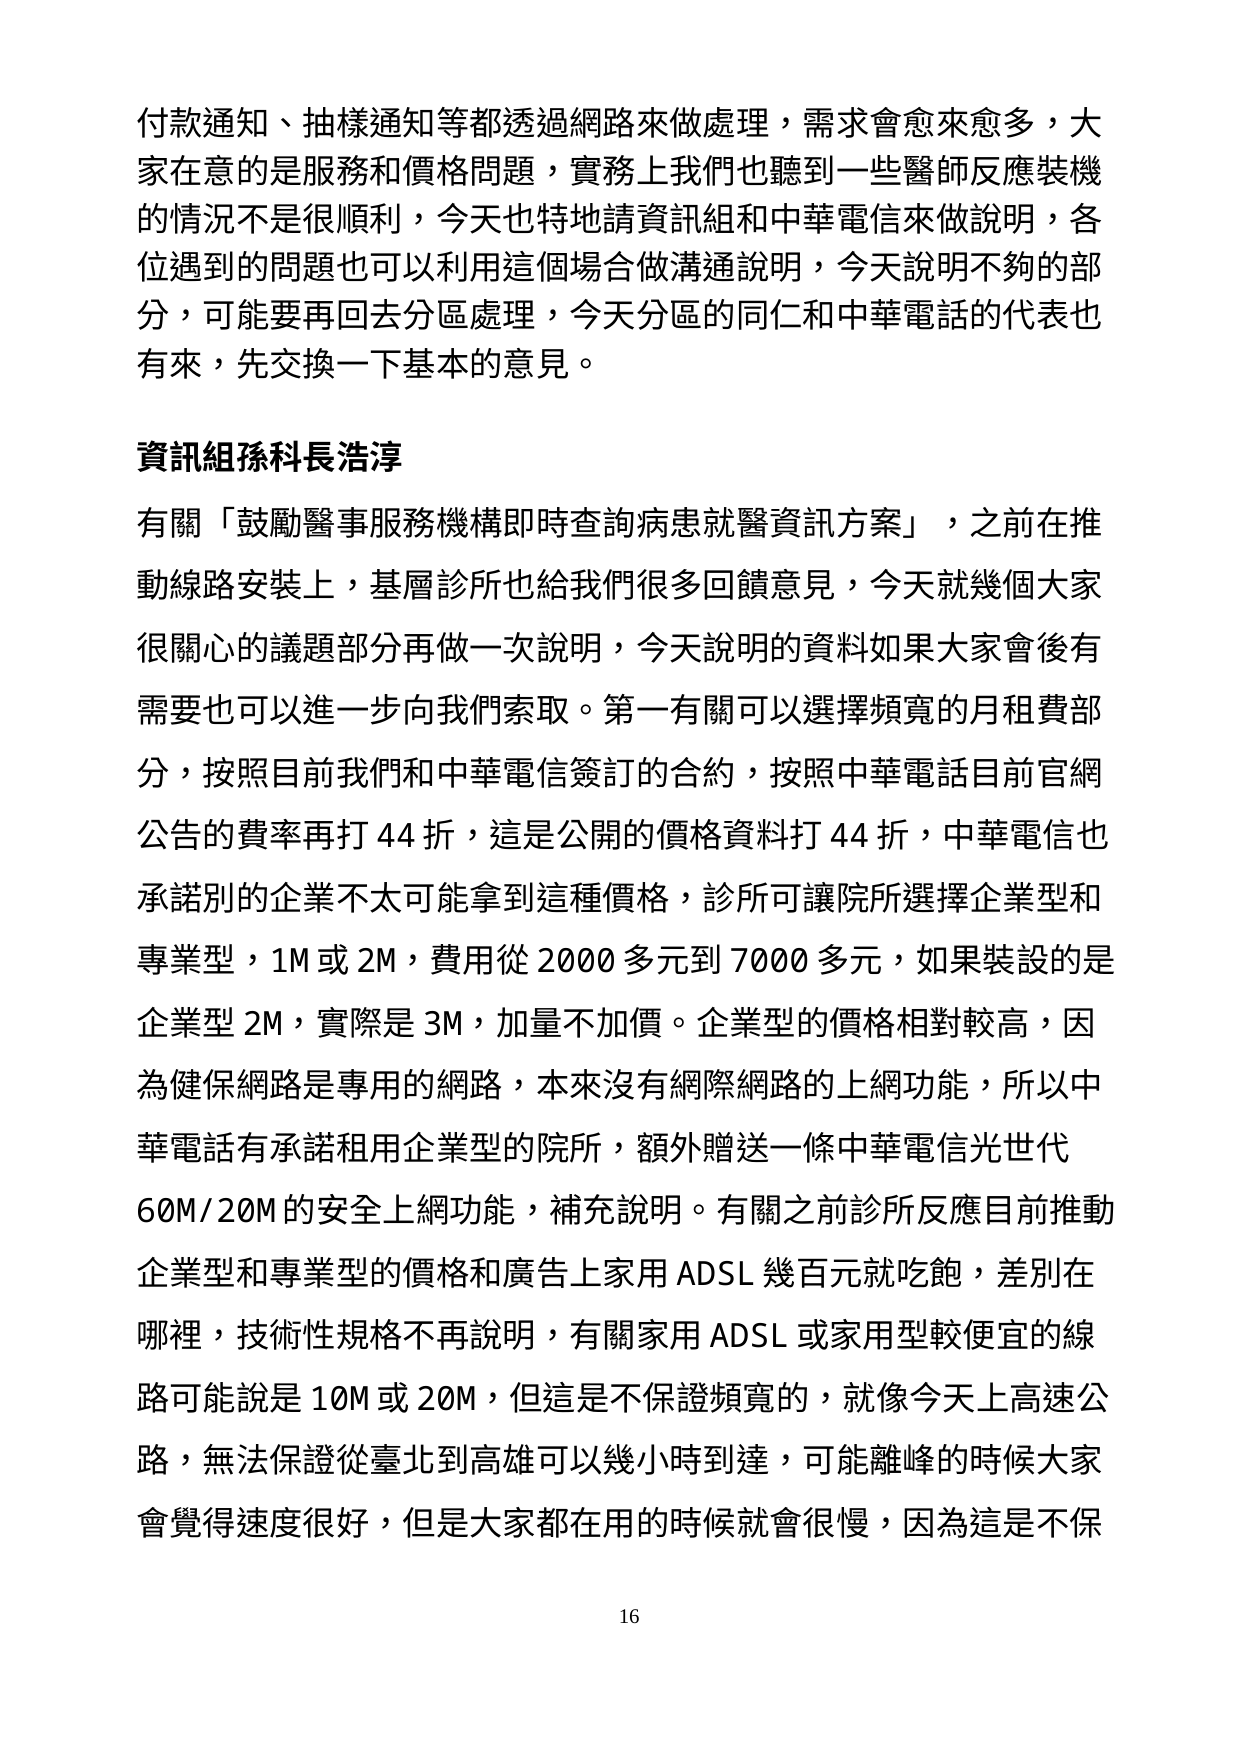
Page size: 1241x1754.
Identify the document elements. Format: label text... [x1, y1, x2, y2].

text 資訊組孫科長浩淳 [136, 431, 1122, 479]
text 有關「鼓勵醫事服務機構即時查詢病患就醫資訊方案」，之前在推動線路安裝上，基層診所也給我們很多回饋意見，今天就幾個大家很關心的議題部分再做一次說明，今天說明的資料如果大家會後有需要也可以進一步向我們索取。第一有關可以選擇頻寬的月租費部分，按照目前我們和中華電信簽訂的合約，按照中華電話目前官網公告的費率再打44折，這是公開的價格資料打44折，中華電信也承諾別的企業不太可能拿到這種價格，診所可讓院所選擇企業型和專業型，1M或2M，費用從2000多元到7000多元，如果裝設的是企業型2M，實際是3M，加量不加價。企業型的價格相對較高，因為健保網路是專用的網路，本來沒有網際網路的上網功能，所以中華電話有承諾租用企業型的院所，額外贈送一條中華電信光世代60M/20M的安全上網功能，補充說明。有關之前診所反應目前推動企業型和專業型的價格和廣告上家用ADSL幾百元就吃飽，差別在哪裡，技術性規格不再說明，有關家用ADSL或家用型較便宜的線路可能說是10M或20M，但這是不保證頻寬的，就像今天上高速公路，無法保證從臺北到高雄可以幾小時到達，可能離峰的時候大家會覺得速度很好，但是大家都在用的時候就會很慢，因為這是不保 [136, 479, 1122, 1542]
text 付款通知、抽樣通知等都透過網路來做處理，需求會愈來愈多，大家在意的是服務和價格問題，實務上我們也聽到一些醫師反應裝機的情況不是很順利，今天也特地請資訊組和中華電信來做說明，各位遇到的問題也可以利用這個場合做溝通說明，今天說明不夠的部分，可能要再回去分區處理，今天分區的同仁和中華電話的代表也有來，先交換一下基本的意見。 [136, 96, 1122, 386]
